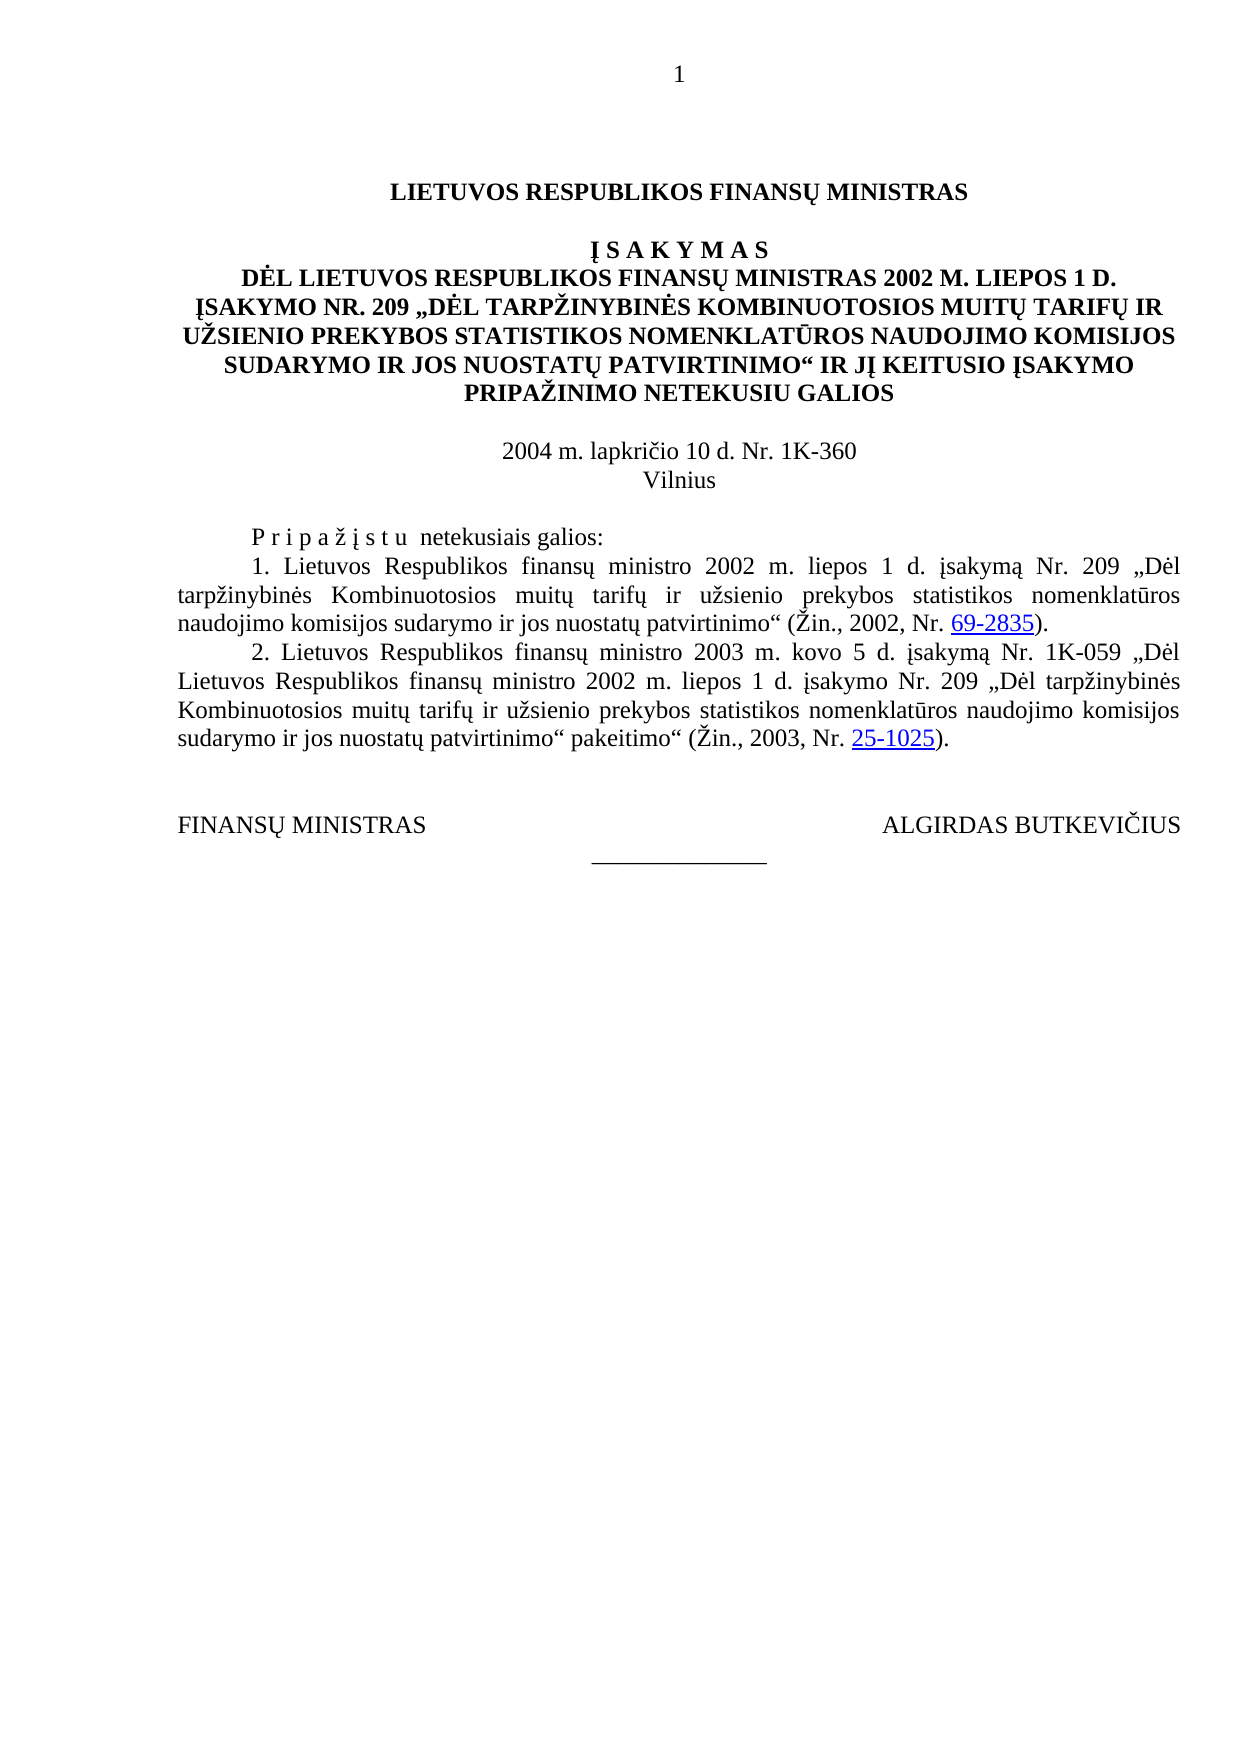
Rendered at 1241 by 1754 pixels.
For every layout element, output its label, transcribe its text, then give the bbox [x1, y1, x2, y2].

text Vilnius [177, 465, 1181, 493]
text Pripažįstu netekusiais galios: [177, 522, 1181, 551]
text 2. Lietuvos Respublikos finansų ministro 2003 m. kovo 5 d. įsakymą Nr. 1K-059 „Dėl Lietuvos Respublikos finansų ministro 2002 m. liepos 1 d. įsakymo Nr. 209 „Dėl tarpžinybinės Kombinuotosios muitų tarifų ir užsienio prekybos statistikos nomenklatūros naudojimo komisijos sudarymo ir jos nuostatų patvirtinimo“ pakeitimo“ (Žin., 2003, Nr. 25-1025). [177, 637, 1181, 752]
text DĖL LIETUVOS RESPUBLIKOS FINANSŲ MINISTRAS 2002 M. LIEPOS 1 D. ĮSAKYMO NR. 209 „DĖL TARPŽINYBINĖS KOMBINUOTOSIOS MUITŲ TARIFŲ IR UŽSIENIO PREKYBOS STATISTIKOS NOMENKLATŪROS NAUDOJIMO KOMISIJOS SUDARYMO IR JOS NUOSTATŲ PATVIRTINIMO“ IR JĮ KEITUSIO ĮSAKYMO PRIPAŽINIMO NETEKUSIU GALIOS [177, 263, 1181, 407]
text LIETUVOS RESPUBLIKOS FINANSŲ MINISTRAS [177, 177, 1181, 206]
text ______________ [177, 838, 1181, 867]
text 1. Lietuvos Respublikos finansų ministro 2002 m. liepos 1 d. įsakymą Nr. 209 „Dėl tarpžinybinės Kombinuotosios muitų tarifų ir užsienio prekybos statistikos nomenklatūros naudojimo komisijos sudarymo ir jos nuostatų patvirtinimo“ (Žin., 2002, Nr. 69-2835). [177, 551, 1181, 637]
text 2004 m. lapkričio 10 d. Nr. 1K-360 [177, 436, 1181, 465]
text Į S A K Y M A S [177, 235, 1181, 263]
text FINANSŲ MINISTRAS ALGIRDAS BUTKEVIČIUS [177, 810, 1181, 838]
